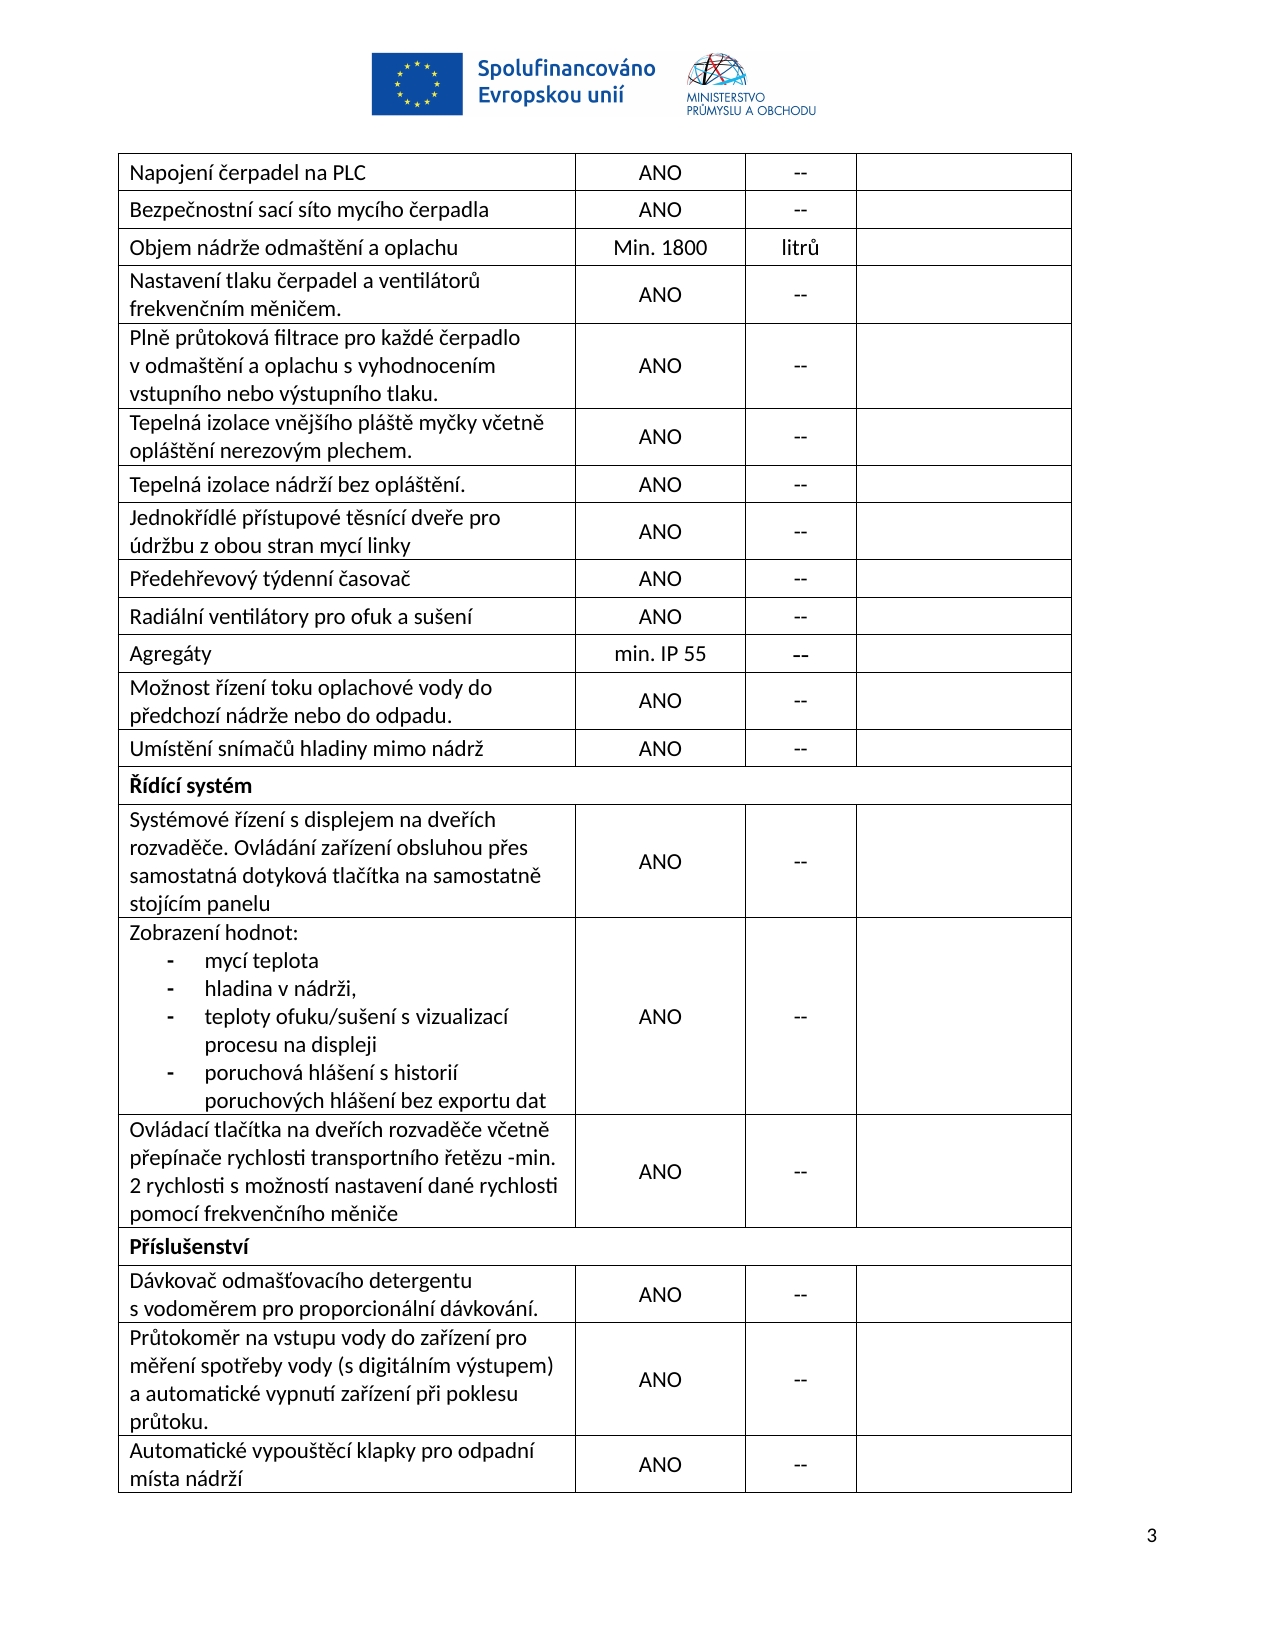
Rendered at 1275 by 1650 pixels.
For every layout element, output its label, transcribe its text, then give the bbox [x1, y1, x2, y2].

table_cell -- [746, 324, 856, 407]
table_cell ANO [576, 598, 745, 634]
table_cell ANO [576, 560, 745, 597]
table_cell Umístění snímačů hladiny mimo nádrž [119, 730, 575, 766]
table_cell Nastavení tlaku čerpadel a ventilátorů frekvenčním měničem. [119, 266, 575, 322]
table_cell ANO [576, 409, 745, 464]
table_cell -- [746, 1266, 856, 1322]
table_cell Min. 1800 [576, 229, 745, 265]
table_cell Objem nádrže odmaštění a oplachu [119, 229, 575, 265]
table_cell -- [746, 191, 856, 228]
table_cell [857, 560, 1071, 597]
table_cell [857, 1323, 1071, 1435]
table_cell ANO [576, 466, 745, 502]
table_cell [857, 409, 1071, 464]
table_cell Možnost řízení toku oplachové vody do předchozí nádrže nebo do odpadu. [119, 673, 575, 729]
table_cell [857, 805, 1071, 917]
table_cell Předehřevový týdenní časovač [119, 560, 575, 597]
table_cell litrů [746, 229, 856, 265]
table_cell Plně průtoková filtrace pro každé čerpadlo v odmaštění a oplachu s vyhodnocením vstupního nebo výstupního tlaku. [119, 324, 575, 407]
table_cell [857, 635, 1071, 672]
table_cell Dávkovač odmašťovacího detergentu s vodoměrem pro proporcionální dávkování. [119, 1266, 575, 1322]
table_cell Napojení čerpadel na PLC [119, 154, 575, 190]
table_cell Řídící systém [119, 767, 1071, 804]
table_cell Agregáty [119, 635, 575, 672]
table_cell ANO [576, 503, 745, 559]
table_cell [857, 598, 1071, 634]
table_cell ANO [576, 324, 745, 407]
table_cell ANO [576, 1115, 745, 1227]
table_cell -- [746, 1323, 856, 1435]
table_cell Bezpečnostní sací síto mycího čerpadla [119, 191, 575, 228]
table_cell [857, 1115, 1071, 1227]
table_cell -- [746, 560, 856, 597]
table_cell [857, 154, 1071, 190]
table_cell ANO [576, 1323, 745, 1435]
table_cell [857, 503, 1071, 559]
table_cell ANO [576, 266, 745, 322]
table_cell ANO [576, 154, 745, 190]
table_cell ANO [576, 805, 745, 917]
table_cell ANO [576, 1266, 745, 1322]
table_cell Jednokřídlé přístupové těsnící dveře pro údržbu z obou stran mycí linky [119, 503, 575, 559]
table_cell Příslušenství [119, 1228, 1071, 1265]
table_cell Tepelná izolace nádrží bez opláštění. [119, 466, 575, 502]
table_cell -- [746, 673, 856, 729]
table_cell -- [746, 503, 856, 559]
table_cell [857, 324, 1071, 407]
table_cell [857, 730, 1071, 766]
table_cell Automatické vypouštěcí klapky pro odpadní místa nádrží [119, 1436, 575, 1492]
table_cell Systémové řízení s displejem na dveřích rozvaděče. Ovládání zařízení obsluhou přes samostatná dotyková tlačítka na samostatně stojícím panelu [119, 805, 575, 917]
table_cell Ovládací tlačítka na dveřích rozvaděče včetně přepínače rychlosti transportního řetězu -min. 2 rychlosti s možností nastavení dané rychlosti pomocí frekvenčního měniče [119, 1115, 575, 1227]
table_cell [857, 1436, 1071, 1492]
table_cell -- [746, 466, 856, 502]
table_cell Tepelná izolace vnějšího pláště myčky včetně opláštění nerezovým plechem. [119, 409, 575, 464]
table_cell Zobrazení hodnot: mycí teplota hladina v nádrži, teploty ofuku/sušení s vizualizací procesu na displeji poruchová hlášení s historií poruchových hlášení bez exportu dat [119, 918, 575, 1114]
table_cell min. IP 55 [576, 635, 745, 672]
table_cell [857, 1266, 1071, 1322]
table_cell Radiální ventilátory pro ofuk a sušení [119, 598, 575, 634]
table_cell -- [746, 730, 856, 766]
table_cell [857, 918, 1071, 1114]
table_cell [857, 266, 1071, 322]
table_cell ANO [576, 918, 745, 1114]
table_cell ANO [576, 191, 745, 228]
table_cell -- [746, 805, 856, 917]
table_cell -- [746, 154, 856, 190]
table_cell -- [746, 409, 856, 464]
table_cell Průtokoměr na vstupu vody do zařízení pro měření spotřeby vody (s digitálním výstupem) a automatické vypnutí zařízení při poklesu průtoku. [119, 1323, 575, 1435]
table_cell -- [746, 266, 856, 322]
table_cell -- [746, 918, 856, 1114]
table_cell -- [746, 598, 856, 634]
table_cell [857, 229, 1071, 265]
table_cell ANO [576, 1436, 745, 1492]
table_cell ANO [576, 730, 745, 766]
table_cell -- [746, 1115, 856, 1227]
table_cell [857, 466, 1071, 502]
table_cell [857, 673, 1071, 729]
table_cell -- [746, 635, 856, 672]
table_cell ANO [576, 673, 745, 729]
table_cell -- [746, 1436, 856, 1492]
table_cell [857, 191, 1071, 228]
